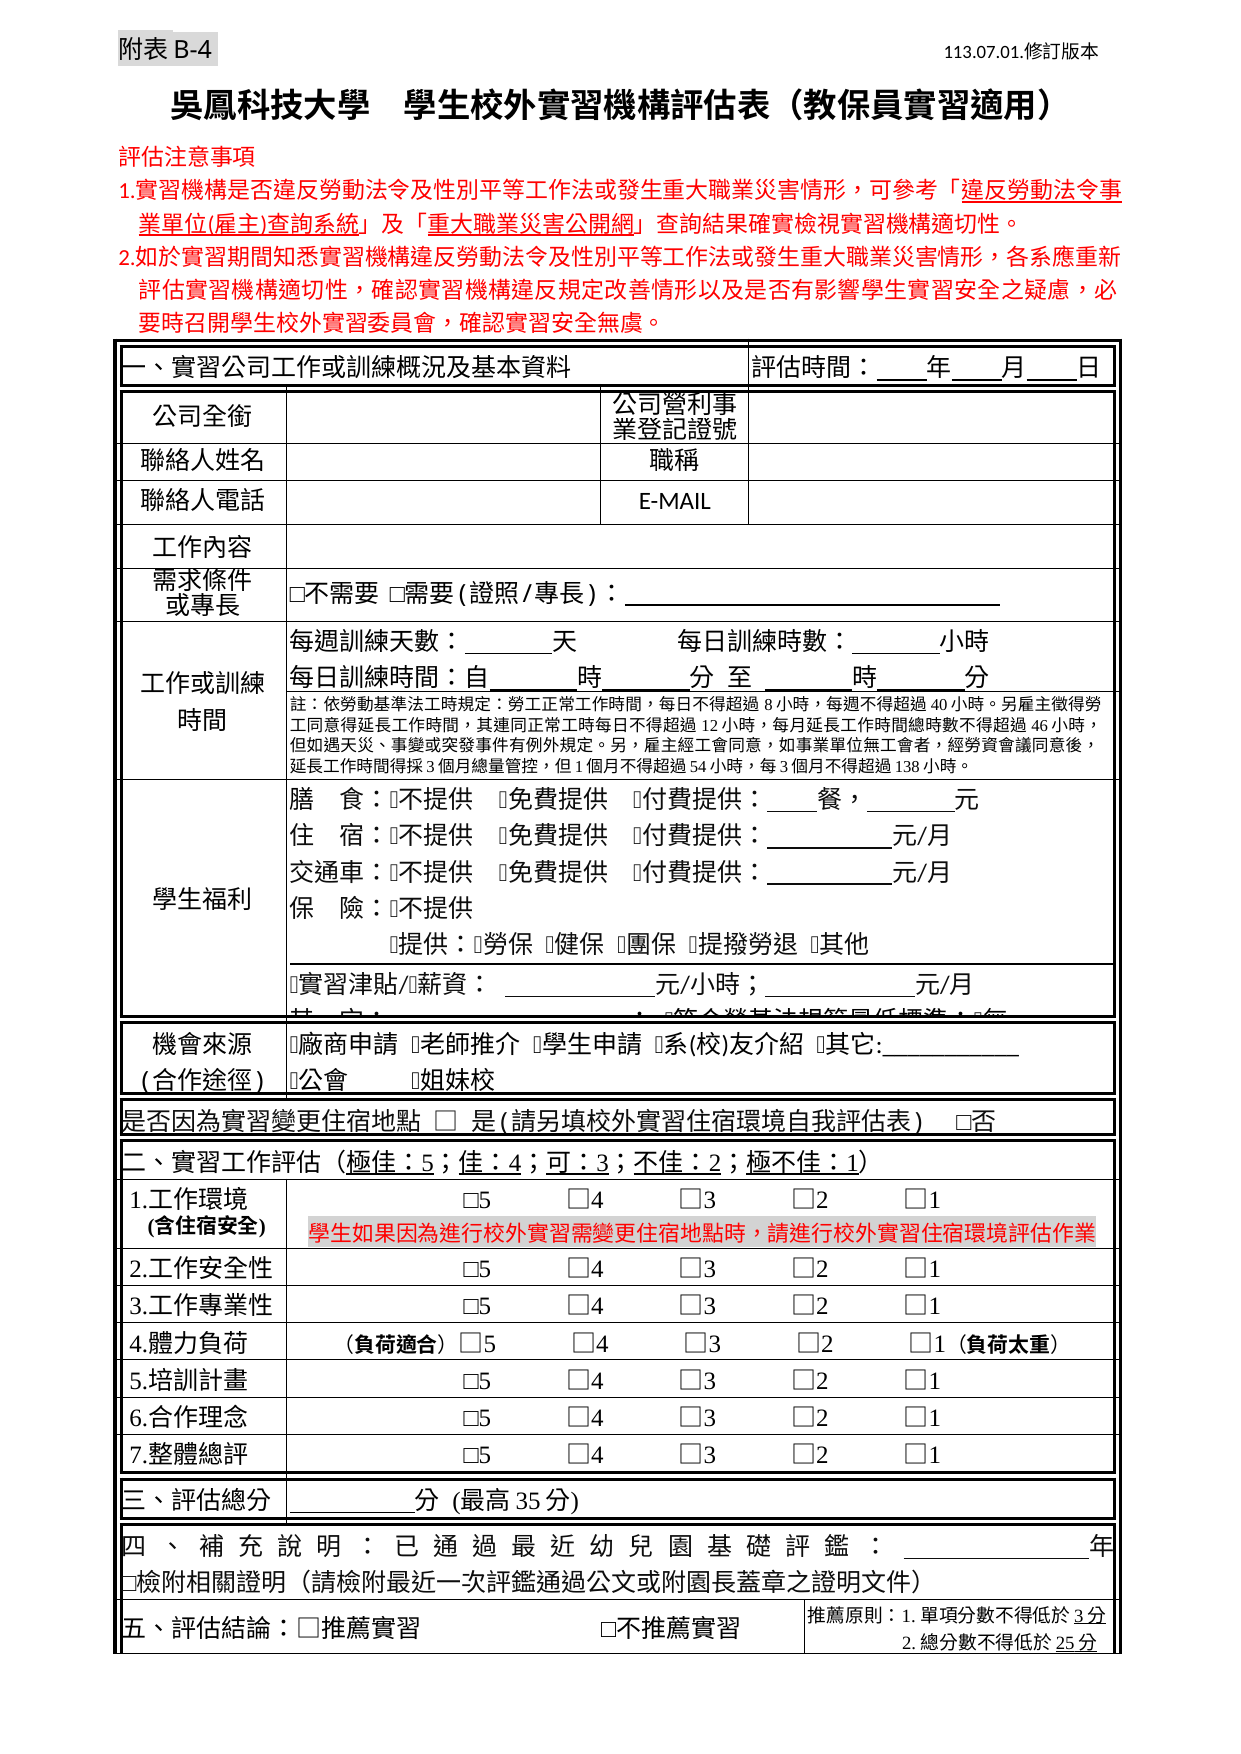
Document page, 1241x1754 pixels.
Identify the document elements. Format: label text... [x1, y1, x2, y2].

table_cell 需求條件 或專長 [123, 569, 286, 621]
table_cell 四、補充說明：已通過最近幼兒園基礎評鑑： 年 □檢附相關證明（請檢附最近一次評鑑通過公文或附園長蓋章之證明文件） [118, 1517, 286, 1599]
table_cell 是否因為實習變更住宿地點 □ 是(請另填校外實習住宿環境自我評估表) □否 [118, 1092, 286, 1133]
table_cell 公司營利事業登記證號 [601, 393, 748, 443]
table_header 評估時間： 年 月 日 [749, 342, 1117, 384]
table_cell 是否因為實習變更住宿地點 □ 是(請另填校外實習住宿環境自我評估表) □否 [123, 1101, 1113, 1133]
table_cell 三、評估總分 [118, 1471, 286, 1517]
table_cell 3.工作專業性 [123, 1286, 286, 1322]
table_cell 五、評估結論：□推薦實習 □不推薦實習 [123, 1600, 804, 1652]
table_cell [287, 393, 600, 443]
table_cell 註：依勞動基準法工時規定：勞工正常工作時間，每日不得超過8小時，每週不得超過40小時。另雇主徵得勞工同意得延長工作時間，其連同正常工時每日不得超過12小時，每月延長工作時間總時數不得超過46小時，但如遇天災、事變或突發事件有例外規定。另，雇主經工會同意，如事業單位無工會者，經勞資會議同意後，延長工作時間得採3個月總量管控，但1個月不得超過54小時，每3個月不得超過138小時。 [287, 692, 1113, 778]
table_cell 工作內容 [123, 525, 286, 567]
table_cell [749, 384, 1117, 443]
table_cell 每週訓練天數： 天 每日訓練時數： 小時 每日訓練時間：自 時 分 至 時 分 [287, 622, 1113, 691]
table_cell □5 □4 □3 □2 □1 [287, 1435, 1113, 1471]
text 1.實習機構是否違反勞動法令及性別平等工作法或發生重大職業災害情形，可參考「違反勞動法令事業單位(雇主)查詢系統」及「重大職業災害公開網」查詢結果確實檢視實習機構適切性。 [118, 172, 1122, 239]
table_cell 廠商申請 老師推介 學生申請 系(校)友介紹 其它:___________ 公會 姐妹校 [287, 1015, 1117, 1092]
text 評估注意事項 [118, 139, 1122, 172]
table_cell 1.工作環境 (含住宿安全) [123, 1180, 286, 1247]
table_cell 四、補充說明：已通過最近幼兒園基礎評鑑： 年 □檢附相關證明（請檢附最近一次評鑑通過公文或附園長蓋章之證明文件） [123, 1526, 1113, 1599]
table_cell [749, 481, 1113, 523]
table_header 一、實習公司工作或訓練概況及基本資料 [118, 342, 748, 384]
table_cell [287, 481, 600, 523]
table_cell [749, 444, 1113, 480]
table_cell 4.體力負荷 [123, 1323, 286, 1359]
table_cell [287, 525, 1113, 567]
table_cell [749, 393, 1113, 443]
table_cell [287, 444, 600, 480]
table_cell □5 □4 □3 □2 □1 [287, 1249, 1113, 1285]
table_cell 學生福利 [123, 780, 286, 1015]
table_cell 工作或訓練 時間 [123, 622, 286, 778]
table_cell 2.工作安全性 [123, 1249, 286, 1285]
table_cell 四、補充說明：已通過最近幼兒園基礎評鑑： 年 □檢附相關證明（請檢附最近一次評鑑通過公文或附園長蓋章之證明文件） [287, 1517, 1117, 1599]
table_cell 二、實習工作評估（極佳：5；佳：4；可：3；不佳：2；極不佳：1） [118, 1133, 1117, 1178]
table_cell □5 □4 □3 □2 □1 [287, 1398, 1113, 1434]
table_cell 是否因為實習變更住宿地點 □ 是(請另填校外實習住宿環境自我評估表) □否 [287, 1092, 1117, 1133]
text 吳鳳科技大學 學生校外實習機構評估表（教保員實習適用） [118, 78, 1122, 127]
table_cell E-MAIL [601, 481, 748, 523]
table_cell 推薦原則：1. 單項分數不得低於3分 2. 總分數不得低於25分 [805, 1600, 1113, 1652]
table_cell 機會來源 (合作途徑) [118, 1015, 286, 1092]
table_cell 7.整體總評 [123, 1435, 286, 1471]
table_cell 聯絡人姓名 [123, 444, 286, 480]
table_cell □5 □4 □3 □2 □1 學生如果因為進行校外實習需變更住宿地點時，請進行校外實習住宿環境評估作業 [287, 1180, 1113, 1247]
table_cell （負荷適合）□5 □4 □3 □2 □1（負荷太重） [287, 1323, 1113, 1359]
table_cell 6.合作理念 [123, 1398, 286, 1434]
table_cell □5 □4 □3 □2 □1 [287, 1360, 1113, 1397]
table_cell 分 (最高35分) [287, 1471, 1117, 1517]
table_cell 5.培訓計畫 [123, 1360, 286, 1397]
text 2.如於實習期間知悉實習機構違反勞動法令及性別平等工作法或發生重大職業災害情形，各系應重新評估實習機構適切性，確認實習機構違反規定改善情形以及是否有影響學生實習安全之疑慮，必要時召開學生校外實習委員會，確認實習安全無虞。 [118, 239, 1122, 338]
table_cell □5 □4 □3 □2 □1 [287, 1286, 1113, 1322]
table_cell □不需要 □需要(證照/專長)： [287, 569, 1113, 621]
table_cell 公司全銜 [118, 384, 286, 443]
table_cell 職稱 [601, 444, 748, 480]
table_cell 膳 食：不提供 免費提供 付費提供： 餐， 元 住 宿：不提供 免費提供 付費提供： 元/月 交通車：不提供 免費提供 付費提供： 元/月 保 險：不提供 提供：勞保 健保 團保 提撥勞退 其他 實習津貼/薪資： 元/小時； 元/月 其 它： ； 符合勞基法規範最低標準；無 [287, 780, 1113, 1015]
table_cell 聯絡人電話 [123, 481, 286, 523]
